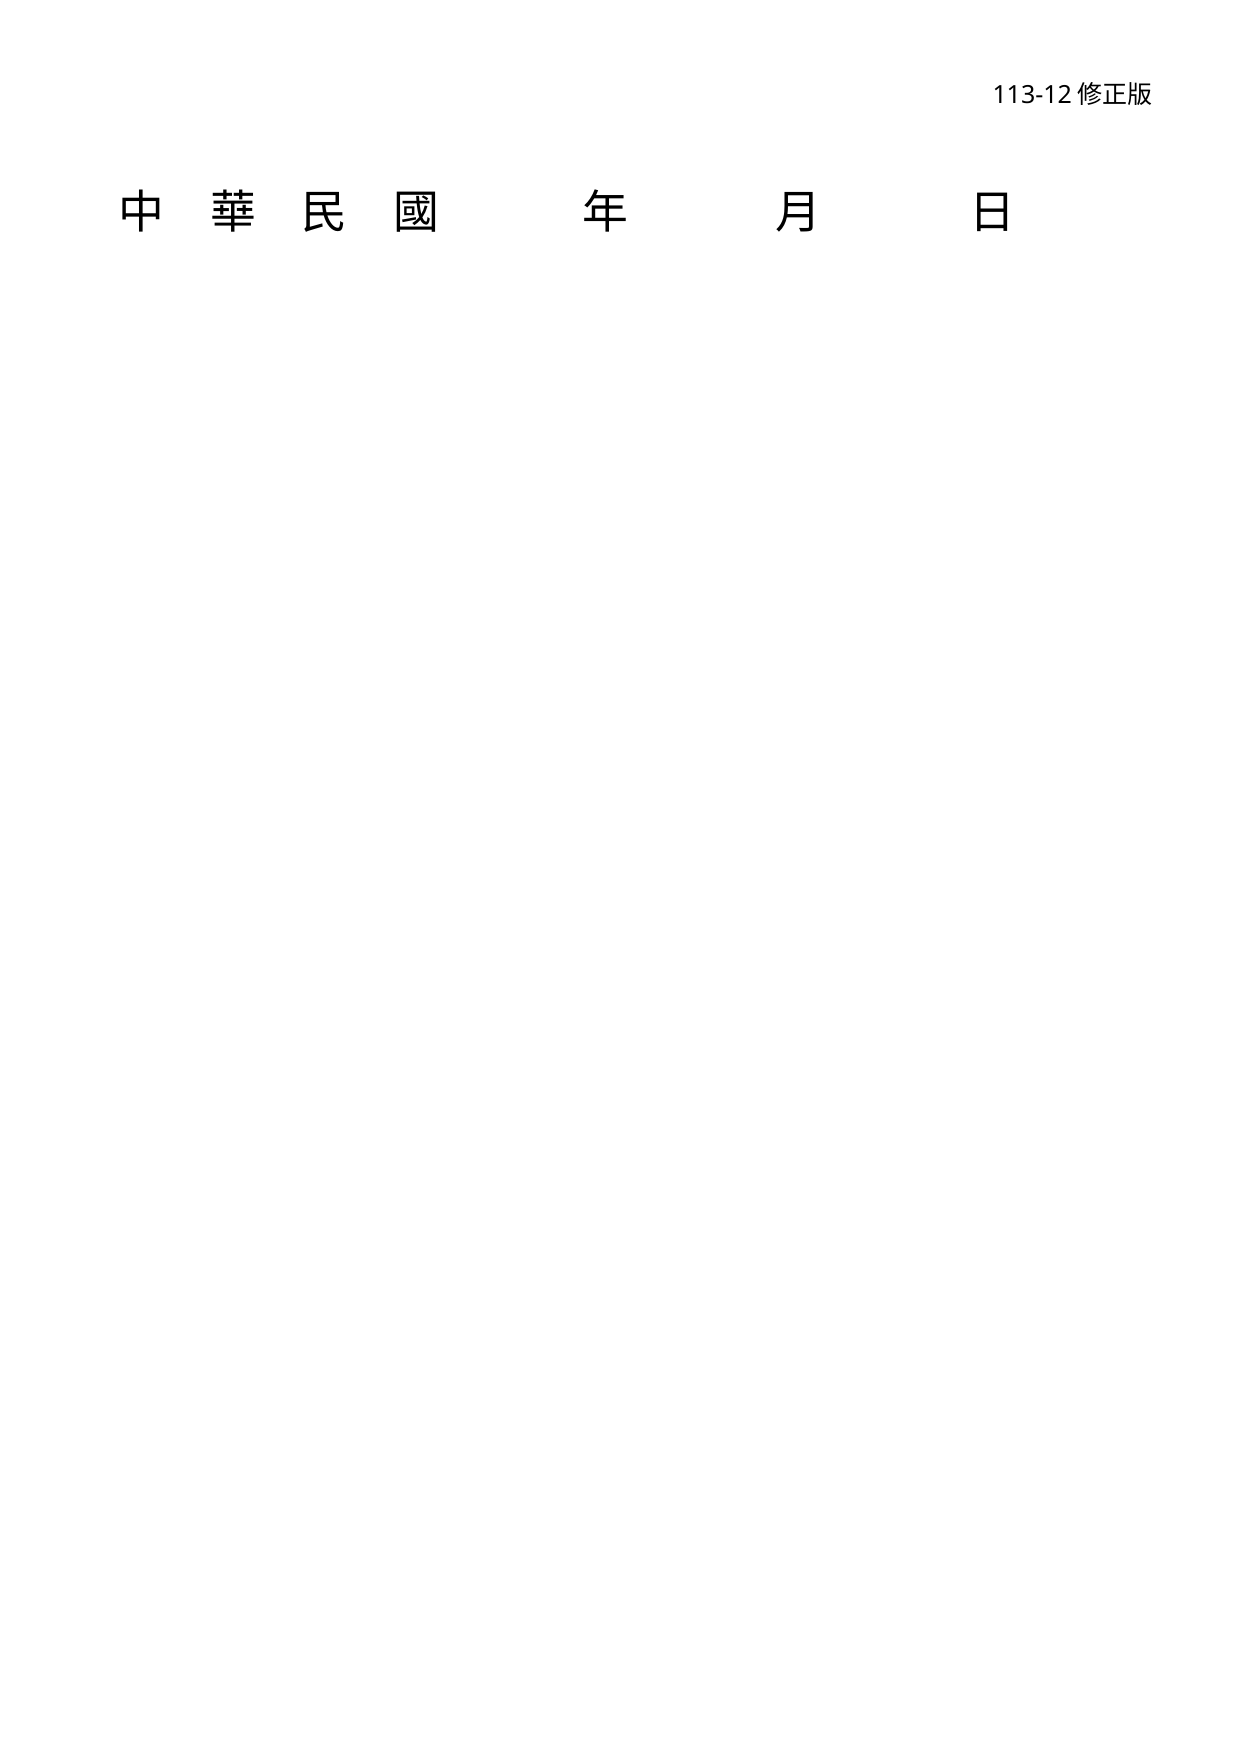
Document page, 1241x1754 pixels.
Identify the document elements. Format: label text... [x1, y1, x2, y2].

text 中 華 民 國 年 月 日 [118, 176, 1152, 242]
